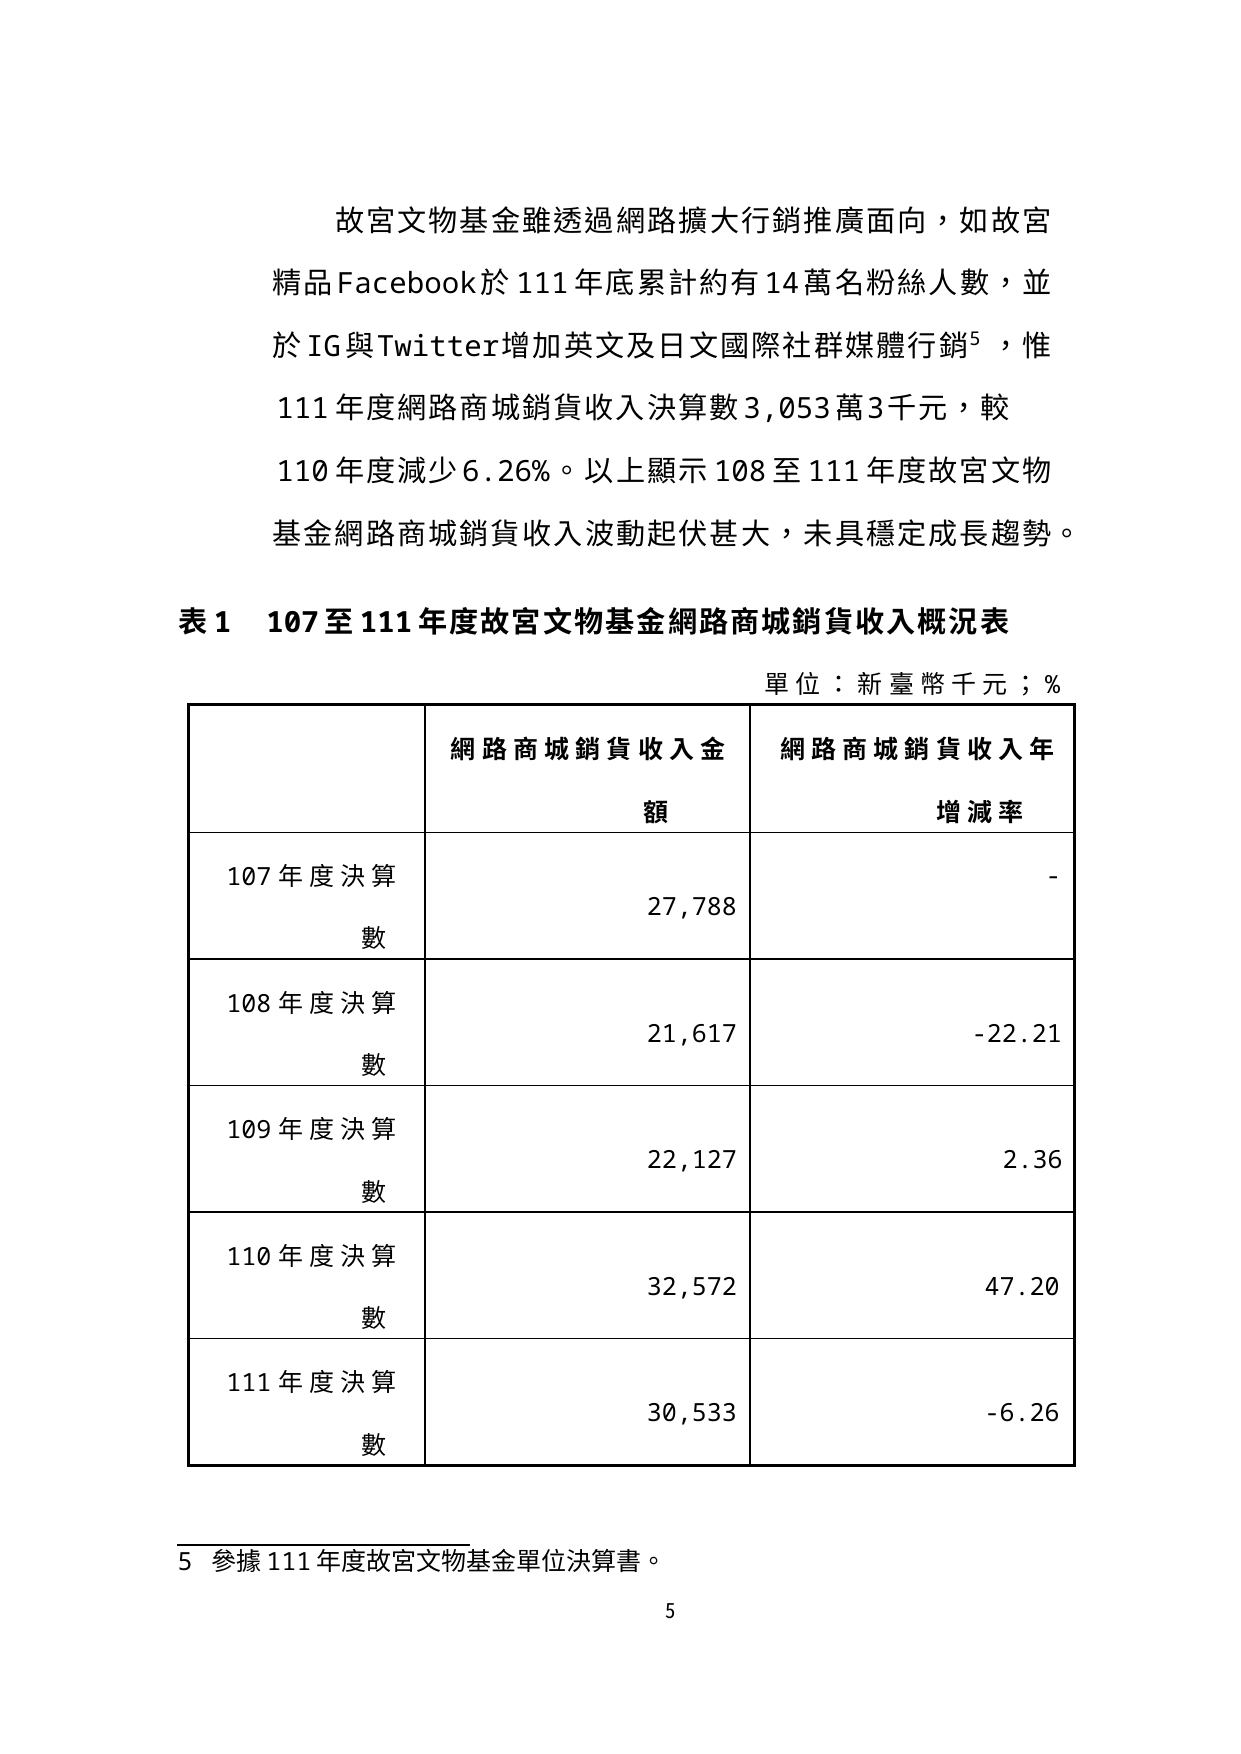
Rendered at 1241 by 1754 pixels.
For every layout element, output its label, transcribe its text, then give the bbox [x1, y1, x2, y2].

text 表1 107至111年度故宮文物基金網路商城銷貨收入概況表 [177, 578, 1063, 641]
text 故宮文物基金雖透過網路擴大行銷推廣面向，如故宮精品Facebook於111年底累計約有14萬名粉絲人數，並於IG與Twitter增加英文及日文國際社群媒體行銷，惟111年度網路商城銷貨收入決算數3,053萬3千元，較110年度減少6.26%。以上顯示108至111年度故宮文物基金網路商城銷貨收入波動起伏甚大，未具穩定成長趨勢。 [266, 177, 1063, 552]
table_cell 27,788 [426, 833, 749, 958]
table_cell 110年度決算數 [190, 1213, 424, 1338]
table_cell 109年度決算數 [190, 1086, 424, 1211]
text 單位：新臺幣千元；% [236, 641, 1063, 703]
table_cell 111年度決算數 [190, 1339, 424, 1464]
table_header 網路商城銷貨收入金額 [426, 706, 749, 831]
table_header 網路商城銷貨收入年增減率 [751, 706, 1073, 831]
table_cell 108年度決算數 [190, 960, 424, 1084]
table_cell - [751, 833, 1073, 958]
table_cell 47.20 [751, 1213, 1073, 1338]
table_cell 2.36 [751, 1086, 1073, 1211]
table_cell 21,617 [426, 960, 749, 1084]
table_cell -22.21 [751, 960, 1073, 1084]
text 參據111年度故宮文物基金單位決算書。 [177, 1546, 1063, 1577]
table_cell 32,572 [426, 1213, 749, 1338]
table_cell 107年度決算數 [190, 833, 424, 958]
table_header [190, 706, 424, 831]
table_cell 30,533 [426, 1339, 749, 1464]
table_cell -6.26 [751, 1339, 1073, 1464]
table_cell 22,127 [426, 1086, 749, 1211]
